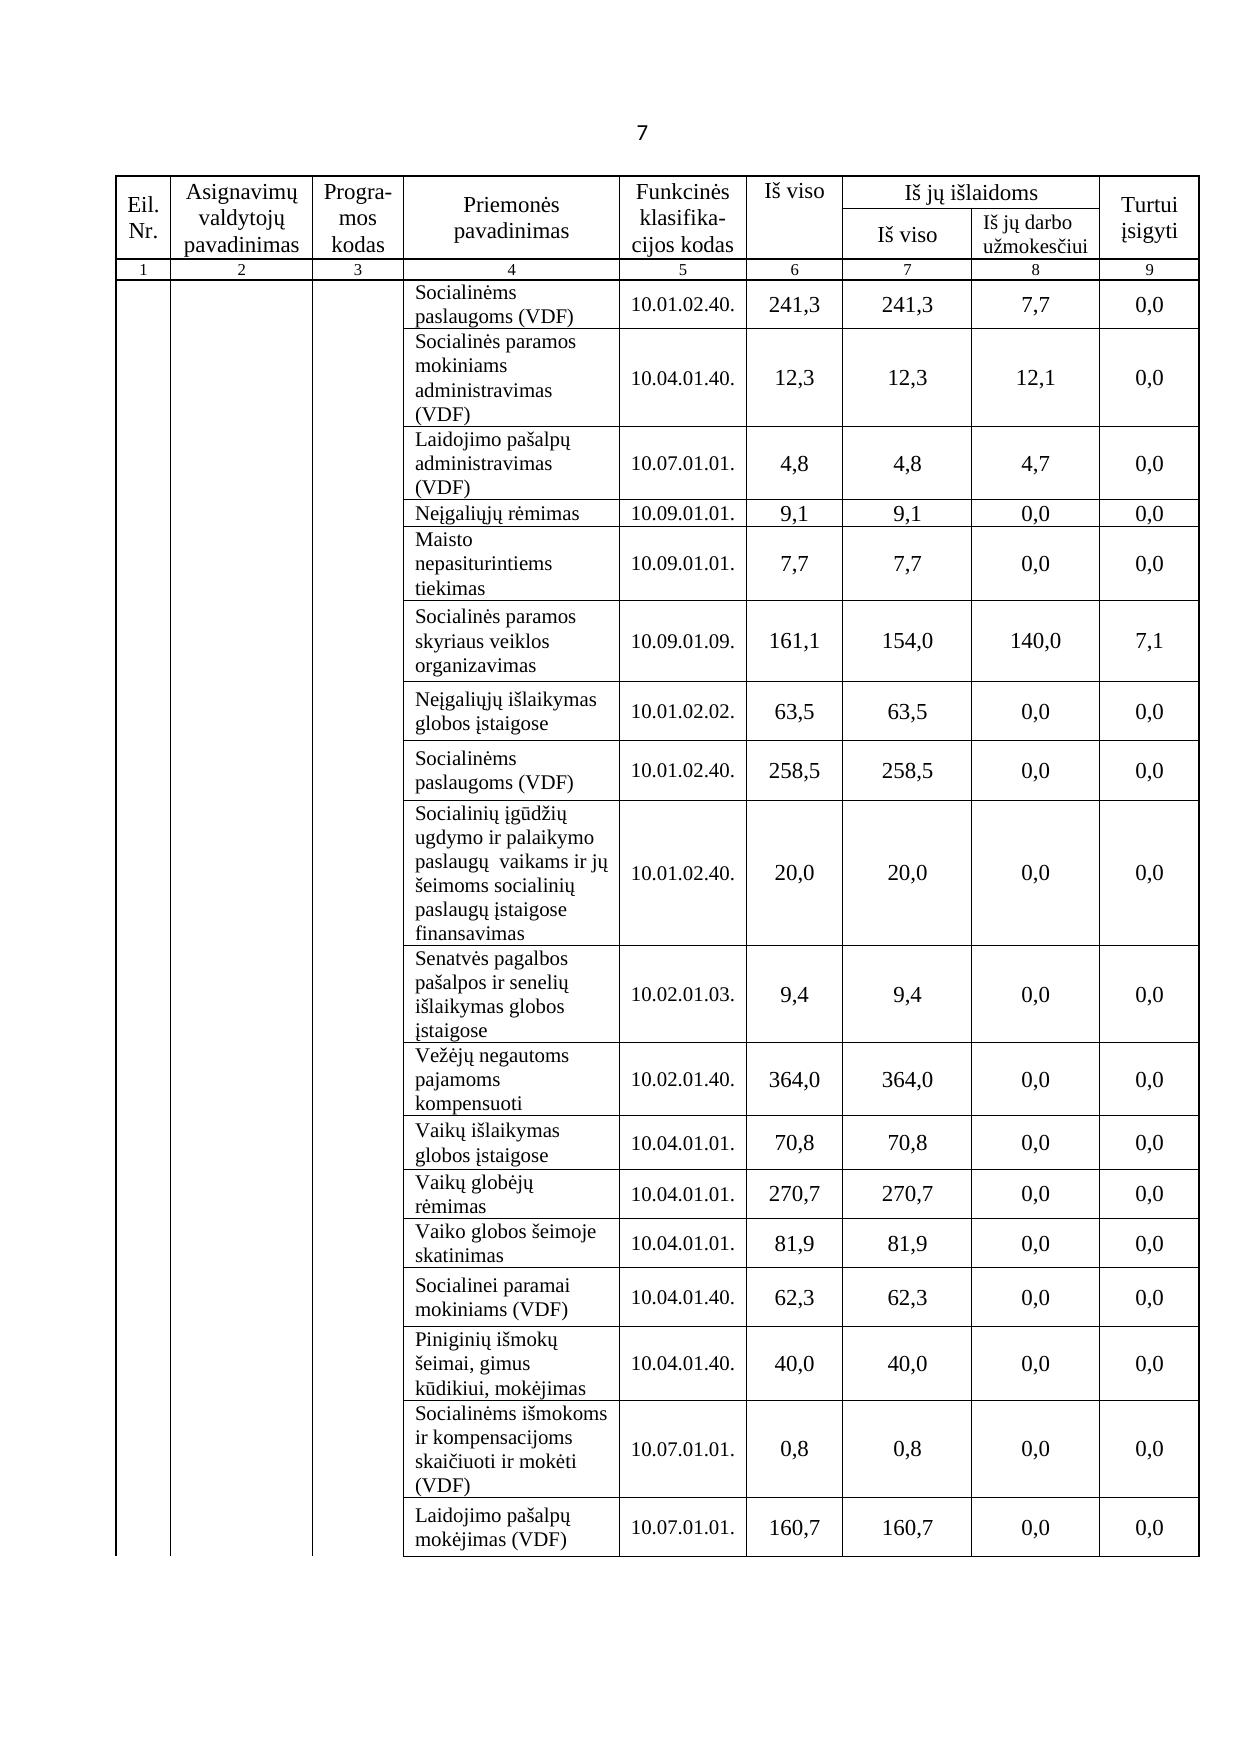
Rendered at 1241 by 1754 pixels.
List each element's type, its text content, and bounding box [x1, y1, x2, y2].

table_cell 0,0 [1100, 1401, 1198, 1497]
table_cell 81,9 [747, 1219, 842, 1267]
table_cell 70,8 [843, 1116, 971, 1168]
table_cell 0,0 [972, 1498, 1099, 1556]
table_cell 9,4 [843, 946, 971, 1042]
table_cell 10.04.01.01. [620, 1116, 746, 1168]
table_cell 40,0 [747, 1327, 842, 1399]
table_cell 7 [843, 260, 971, 279]
table_cell 0,0 [972, 1170, 1099, 1218]
table_cell Laidojimo pašalpų administravimas (VDF) [404, 427, 619, 499]
table_cell 0,0 [972, 1116, 1099, 1168]
table_cell 0,0 [1100, 1268, 1198, 1326]
table_cell 8 [972, 260, 1099, 279]
table_cell Socialinės paramos skyriaus veiklos organizavimas [404, 601, 619, 681]
table_cell 0,0 [972, 682, 1099, 740]
table_cell 0,8 [747, 1401, 842, 1497]
table_cell 241,3 [747, 281, 842, 328]
table_cell [171, 281, 312, 1556]
table_cell 0,0 [972, 1327, 1099, 1399]
table_cell Socialinėms išmokoms ir kompensacijoms skaičiuoti ir mokėti (VDF) [404, 1401, 619, 1497]
table_header Progra-mos kodas [313, 177, 403, 258]
table_cell 10.07.01.01. [620, 427, 746, 499]
table_cell 10.09.01.09. [620, 601, 746, 681]
table_cell 0,0 [1100, 801, 1198, 945]
table_cell Piniginių išmokų šeimai, gimus kūdikiui, mokėjimas [404, 1327, 619, 1399]
table_cell Vaikų išlaikymas globos įstaigose [404, 1116, 619, 1168]
table_cell 62,3 [747, 1268, 842, 1326]
table_cell 160,7 [843, 1498, 971, 1556]
table_cell 12,1 [972, 329, 1099, 426]
table_cell 0,0 [972, 946, 1099, 1042]
table_cell 0,0 [1100, 427, 1198, 499]
table_cell 10.04.01.01. [620, 1219, 746, 1267]
table_cell 2 [171, 260, 312, 279]
table_cell 4,8 [843, 427, 971, 499]
table_header Funkcinės klasifika-cijos kodas [620, 177, 746, 258]
table_cell 258,5 [843, 741, 971, 799]
table_cell 20,0 [843, 801, 971, 945]
table_cell 6 [747, 260, 842, 279]
table_cell 20,0 [747, 801, 842, 945]
table_cell 10.09.01.01. [620, 500, 746, 526]
table_cell 9,1 [747, 500, 842, 526]
table_cell 10.04.01.01. [620, 1170, 746, 1218]
table_cell 4,8 [747, 427, 842, 499]
table_cell 0,0 [972, 500, 1099, 526]
table_cell 270,7 [843, 1170, 971, 1218]
table_cell Maisto nepasiturintiems tiekimas [404, 527, 619, 599]
table_cell 0,0 [972, 527, 1099, 599]
table_cell 12,3 [843, 329, 971, 426]
table_cell 10.02.01.03. [620, 946, 746, 1042]
table_cell Socialinėms paslaugoms (VDF) [404, 281, 619, 328]
table_cell 7,7 [972, 281, 1099, 328]
table_cell 0,0 [1100, 500, 1198, 526]
table_cell [117, 281, 170, 1556]
table_cell 0,0 [1100, 1327, 1198, 1399]
table_cell 154,0 [843, 601, 971, 681]
table_cell 3 [313, 260, 403, 279]
table_cell 0,8 [843, 1401, 971, 1497]
table_cell Socialinės paramos mokiniams administravimas (VDF) [404, 329, 619, 426]
table_cell Neįgaliųjų rėmimas [404, 500, 619, 526]
table_cell 161,1 [747, 601, 842, 681]
table_cell 0,0 [972, 1268, 1099, 1326]
table_cell Vežėjų negautoms pajamoms kompensuoti [404, 1043, 619, 1115]
table_cell 4,7 [972, 427, 1099, 499]
table_cell 81,9 [843, 1219, 971, 1267]
table_cell 0,0 [1100, 281, 1198, 328]
table_cell 7,1 [1100, 601, 1198, 681]
table_cell 0,0 [972, 801, 1099, 945]
table_cell Iš viso [843, 209, 971, 258]
table_cell Vaiko globos šeimoje skatinimas [404, 1219, 619, 1267]
table_cell Socialinei paramai mokiniams (VDF) [404, 1268, 619, 1326]
table_cell 0,0 [1100, 741, 1198, 799]
table_cell 10.04.01.40. [620, 1327, 746, 1399]
table_cell Laidojimo pašalpų mokėjimas (VDF) [404, 1498, 619, 1556]
table_header Iš jų išlaidoms [843, 177, 1099, 208]
table_cell Socialinių įgūdžių ugdymo ir palaikymo paslaugų vaikams ir jų šeimoms socialinių paslaugų įstaigose finansavimas [404, 801, 619, 945]
table_cell 160,7 [747, 1498, 842, 1556]
table_cell 9,4 [747, 946, 842, 1042]
table_cell 70,8 [747, 1116, 842, 1168]
table_header Asignavimų valdytojų pavadinimas [171, 177, 312, 258]
table_cell Iš jų darbo užmokesčiui [972, 209, 1099, 258]
table_cell 9,1 [843, 500, 971, 526]
table_cell 10.01.02.40. [620, 741, 746, 799]
table_cell 0,0 [1100, 1170, 1198, 1218]
table_cell 7,7 [843, 527, 971, 599]
table_cell 0,0 [972, 1401, 1099, 1497]
table_cell 10.01.02.40. [620, 801, 746, 945]
table_cell 5 [620, 260, 746, 279]
table_cell [313, 281, 403, 1556]
table_cell Vaikų globėjų rėmimas [404, 1170, 619, 1218]
table_header Turtui įsigyti [1100, 177, 1198, 258]
table_cell 0,0 [1100, 682, 1198, 740]
table_cell 10.07.01.01. [620, 1401, 746, 1497]
table_header Iš viso [747, 177, 842, 258]
table_cell 10.09.01.01. [620, 527, 746, 599]
table_cell 140,0 [972, 601, 1099, 681]
table_cell 364,0 [747, 1043, 842, 1115]
table_header Eil. Nr. [117, 177, 170, 258]
table_cell 63,5 [747, 682, 842, 740]
table_cell 9 [1100, 260, 1198, 279]
table_cell 62,3 [843, 1268, 971, 1326]
table_cell 241,3 [843, 281, 971, 328]
table_cell 10.02.01.40. [620, 1043, 746, 1115]
table_cell 10.04.01.40. [620, 1268, 746, 1326]
table_cell 0,0 [1100, 946, 1198, 1042]
table_cell 270,7 [747, 1170, 842, 1218]
table_cell 258,5 [747, 741, 842, 799]
table_cell 63,5 [843, 682, 971, 740]
table_cell 7,7 [747, 527, 842, 599]
table_cell 10.07.01.01. [620, 1498, 746, 1556]
table_cell 4 [404, 260, 619, 279]
table_cell 1 [117, 260, 170, 279]
table_cell 10.01.02.02. [620, 682, 746, 740]
table_cell Socialinėms paslaugoms (VDF) [404, 741, 619, 799]
table_cell Neįgaliųjų išlaikymas globos įstaigose [404, 682, 619, 740]
table_cell 12,3 [747, 329, 842, 426]
table_cell 40,0 [843, 1327, 971, 1399]
table_cell 364,0 [843, 1043, 971, 1115]
table_cell 0,0 [1100, 1219, 1198, 1267]
table_cell 0,0 [1100, 527, 1198, 599]
table_cell 0,0 [1100, 1116, 1198, 1168]
table_cell 0,0 [972, 741, 1099, 799]
table_cell 0,0 [972, 1219, 1099, 1267]
table_cell 0,0 [1100, 1498, 1198, 1556]
table_cell 0,0 [1100, 1043, 1198, 1115]
table_cell 10.01.02.40. [620, 281, 746, 328]
table_cell 0,0 [972, 1043, 1099, 1115]
table_header Priemonės pavadinimas [404, 177, 619, 258]
table_cell 0,0 [1100, 329, 1198, 426]
table_cell 10.04.01.40. [620, 329, 746, 426]
table_cell Senatvės pagalbos pašalpos ir senelių išlaikymas globos įstaigose [404, 946, 619, 1042]
